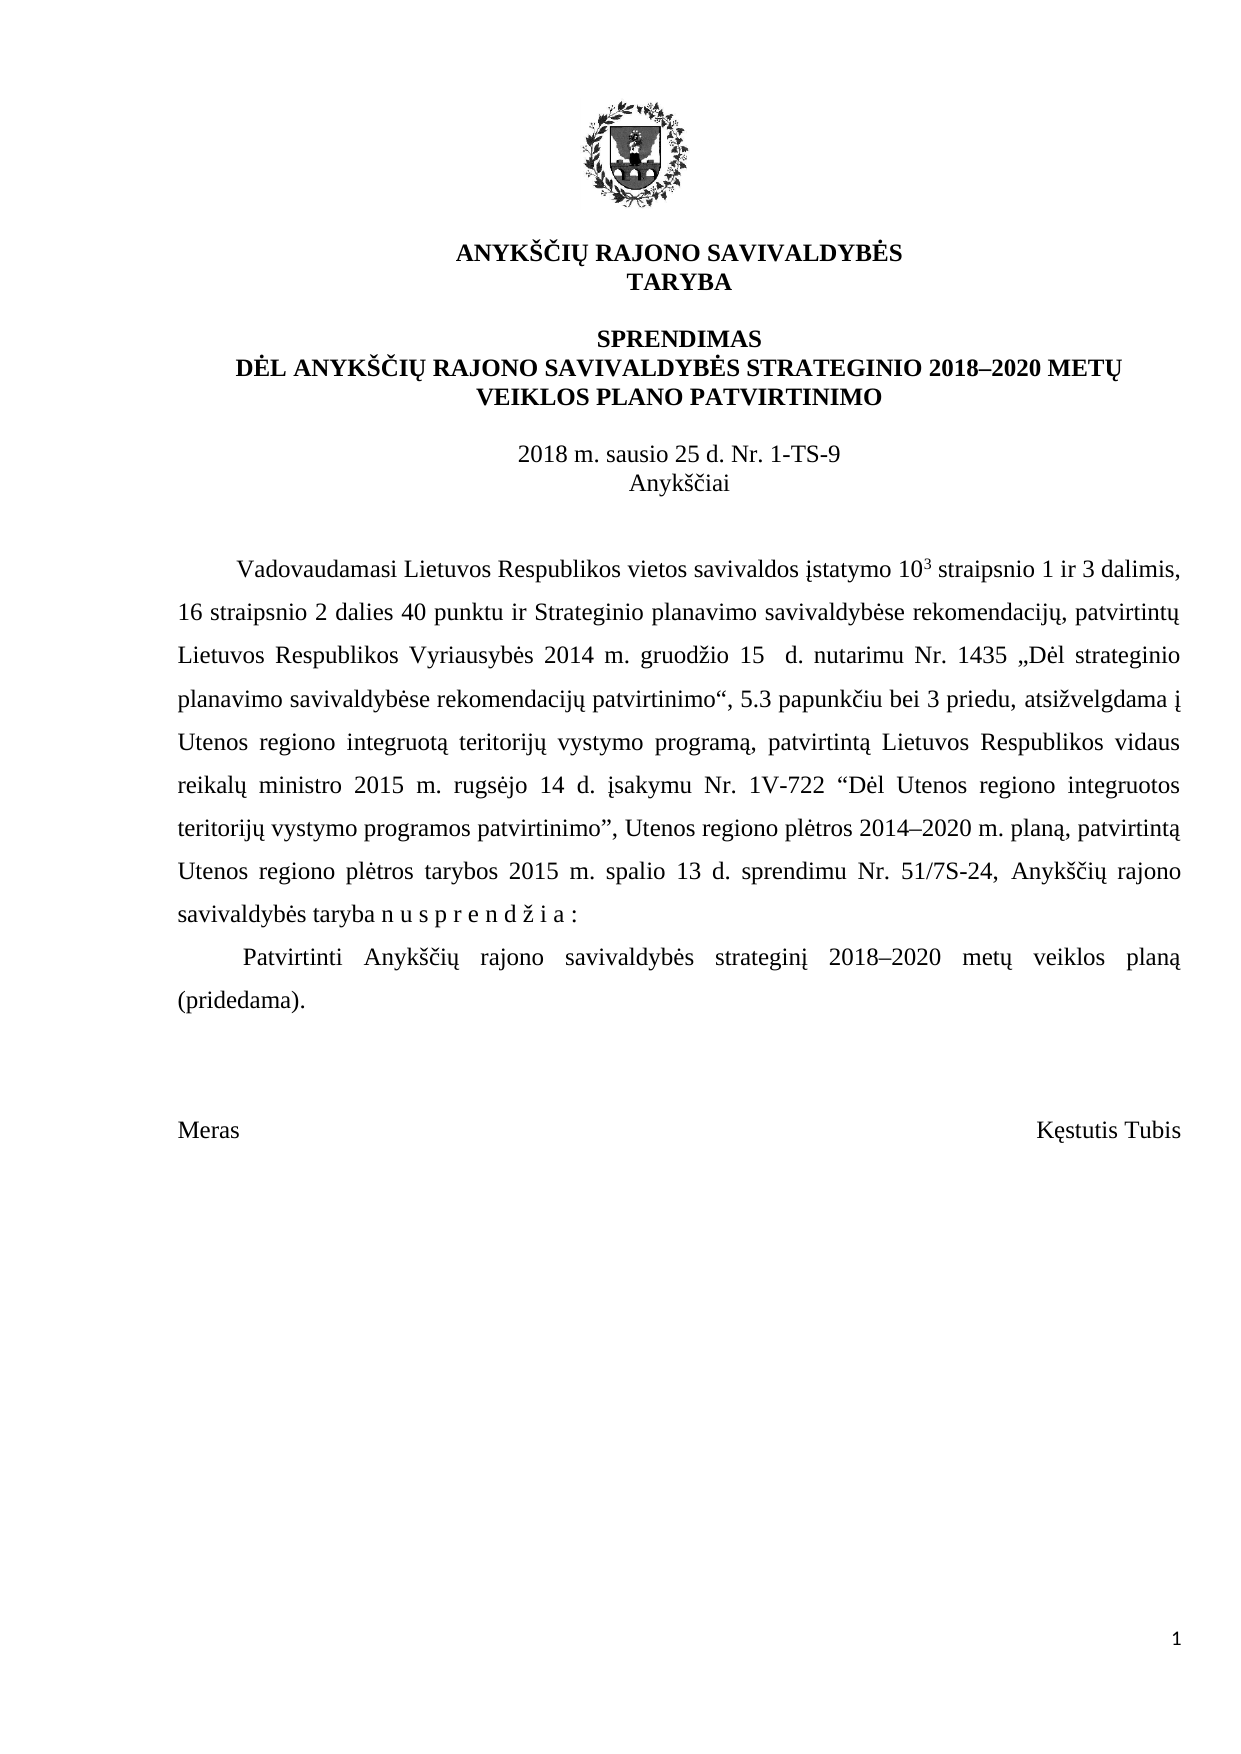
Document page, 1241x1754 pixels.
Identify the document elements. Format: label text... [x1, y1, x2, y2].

text TARYBA [177, 267, 1181, 296]
text 2018 m. sausio 25 d. Nr. 1-TS-9 [177, 439, 1181, 468]
text Anykščiai [177, 468, 1181, 497]
text Vadovaudamasi Lietuvos Respublikos vietos savivaldos įstatymo 103 straipsnio 1 ir 3 dalimis, 16 straipsnio 2 dalies 40 punktu ir Strateginio planavimo savivaldybėse rekomendacijų, patvirtintų Lietuvos Respublikos Vyriausybės 2014 m. gruodžio 15 d. nutarimu Nr. 1435 „Dėl strateginio planavimo savivaldybėse rekomendacijų patvirtinimo“, 5.3 papunkčiu bei 3 priedu, atsižvelgdama į Utenos regiono integruotą teritorijų vystymo programą, patvirtintą Lietuvos Respublikos vidaus reikalų ministro 2015 m. rugsėjo 14 d. įsakymu Nr. 1V-722 “Dėl Utenos regiono integruotos teritorijų vystymo programos patvirtinimo”, Utenos regiono plėtros 2014–2020 m. planą, patvirtintą Utenos regiono plėtros tarybos 2015 m. spalio 13 d. sprendimu Nr. 51/7S-24, Anykščių rajono savivaldybės taryba nusprendžia: [177, 554, 1181, 928]
text DĖL ANYKŠČIŲ RAJONO SAVIVALDYBĖS STRATEGINIO 2018–2020 METŲ VEIKLOS PLANO PATVIRTINIMO [177, 353, 1181, 411]
text SPRENDIMAS [177, 324, 1181, 353]
text Meras Kęstutis Tubis [177, 1115, 1181, 1144]
text Patvirtinti Anykščių rajono savivaldybės strateginį 2018–2020 metų veiklos planą (pridedama). [177, 942, 1181, 1014]
text ANYKŠČIŲ RAJONO SAVIVALDYBĖS [177, 238, 1181, 267]
